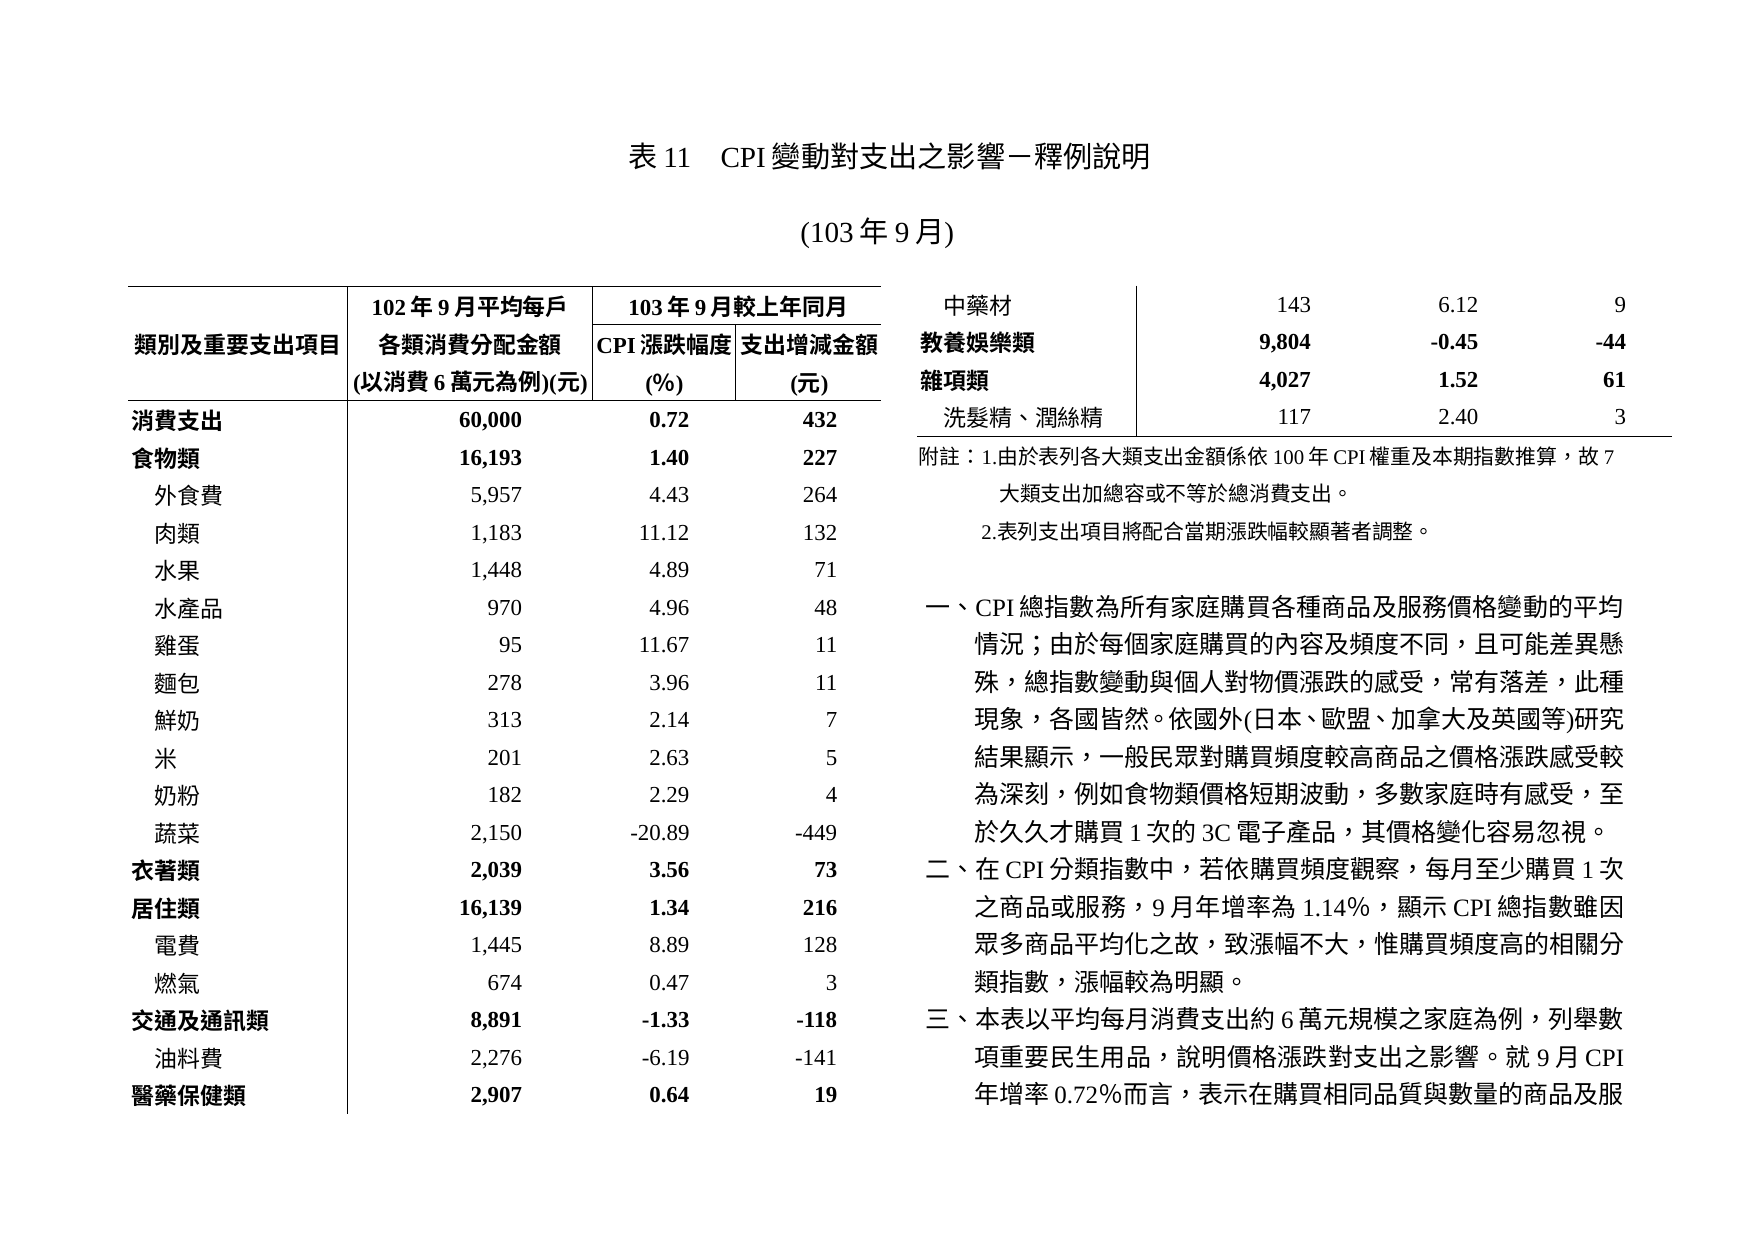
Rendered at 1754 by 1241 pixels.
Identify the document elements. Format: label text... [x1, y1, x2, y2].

text 附註：1.由於表列各大類支出金額係依100年CPI權重及本期指數推算，故7大類支出加總容或不等於總消費支出。 [919, 437, 1614, 512]
table_cell 674 [348, 964, 593, 1001]
table_cell 外食費 [128, 476, 347, 514]
table_cell 洗髮精、潤絲精 [917, 398, 1136, 436]
table_cell 3 [1524, 398, 1672, 436]
table_cell 16,139 [348, 889, 593, 926]
table_cell 5,957 [348, 476, 593, 514]
table_cell -44 [1524, 323, 1672, 361]
table_cell 水果 [128, 551, 347, 589]
table_cell 4.43 [593, 476, 735, 514]
table_cell 0.64 [593, 1076, 735, 1114]
table_cell 1.40 [593, 439, 735, 476]
table_cell 8,891 [348, 1001, 593, 1039]
table_cell 16,193 [348, 439, 593, 476]
table_cell 8.89 [593, 926, 735, 964]
table_cell 3 [735, 964, 881, 1001]
table_cell 11 [735, 664, 881, 701]
table_cell 3.56 [593, 851, 735, 889]
table_cell 交通及通訊類 [128, 1001, 347, 1039]
table_cell 48 [735, 589, 881, 626]
table_cell 居住類 [128, 889, 347, 926]
table_cell 2,907 [348, 1076, 593, 1114]
table_cell 雜項類 [917, 361, 1136, 398]
table_cell 2.29 [593, 776, 735, 814]
table_cell 1,448 [348, 551, 593, 589]
table_cell 支出增減金額(元) [736, 325, 881, 400]
table_cell CPI漲跌幅度(％) [593, 325, 735, 400]
table_cell 970 [348, 589, 593, 626]
text 二、在CPI分類指數中，若依購買頻度觀察，每月至少購買1次之商品或服務，9月年增率為1.14％，顯示CPI總指數雖因眾多商品平均化之故，致漲幅不大，惟購買頻度高的相關分類指數，漲幅較為明顯。 [925, 849, 1624, 999]
table_cell 227 [735, 439, 881, 476]
table_cell 71 [735, 551, 881, 589]
table_cell 1,445 [348, 926, 593, 964]
table_cell 432 [735, 401, 881, 439]
table_cell 9,804 [1137, 323, 1382, 361]
table_cell 117 [1137, 398, 1382, 436]
table_cell 3.96 [593, 664, 735, 701]
table_cell 1.52 [1382, 361, 1524, 398]
table_cell 4 [735, 776, 881, 814]
table_cell 0.72 [593, 401, 735, 439]
table_cell 143 [1137, 286, 1382, 323]
table_cell -449 [735, 814, 881, 851]
table_cell 電費 [128, 926, 347, 964]
table_cell 4,027 [1137, 361, 1382, 398]
table_cell 11.12 [593, 514, 735, 551]
table_cell 313 [348, 701, 593, 739]
table_cell 中藥材 [917, 286, 1136, 323]
table_cell -118 [735, 1001, 881, 1039]
table_cell 雞蛋 [128, 626, 347, 664]
table_cell 2,150 [348, 814, 593, 851]
table_cell 2,039 [348, 851, 593, 889]
table_cell 2,276 [348, 1039, 593, 1076]
table_cell 肉類 [128, 514, 347, 551]
table_cell 鮮奶 [128, 701, 347, 739]
table_cell 2.63 [593, 739, 735, 776]
table_cell -141 [735, 1039, 881, 1076]
table_cell 消費支出 [128, 401, 347, 439]
table_cell 衣著類 [128, 851, 347, 889]
table_cell 蔬菜 [128, 814, 347, 851]
table_header 103年9月較上年同月 [593, 287, 881, 324]
table_cell 61 [1524, 361, 1672, 398]
table_header 類別及重要支出項目 [128, 287, 347, 400]
table_cell 水產品 [128, 589, 347, 626]
text 三、本表以平均每月消費支出約6萬元規模之家庭為例，列舉數項重要民生用品，說明價格漲跌對支出之影響。就9月CPI年增率0.72％而言，表示在購買相同品質與數量的商品及服 [925, 999, 1624, 1112]
table_cell 73 [735, 851, 881, 889]
table_cell 216 [735, 889, 881, 926]
table_cell 1.34 [593, 889, 735, 926]
table_cell 9 [1524, 286, 1672, 323]
table_cell 2.14 [593, 701, 735, 739]
table_cell 19 [735, 1076, 881, 1114]
table_cell 4.96 [593, 589, 735, 626]
table_cell 201 [348, 739, 593, 776]
table_cell 奶粉 [128, 776, 347, 814]
table_cell 11.67 [593, 626, 735, 664]
table_cell 5 [735, 739, 881, 776]
table_cell 1,183 [348, 514, 593, 551]
table_cell -1.33 [593, 1001, 735, 1039]
table_cell 132 [735, 514, 881, 551]
table_cell 7 [735, 701, 881, 739]
table_cell 教養娛樂類 [917, 323, 1136, 361]
table_cell 60,000 [348, 401, 593, 439]
table_cell 麵包 [128, 664, 347, 701]
table_cell 醫藥保健類 [128, 1076, 347, 1114]
text 2.表列支出項目將配合當期漲跌幅較顯著者調整。 [981, 512, 1614, 549]
table_cell -20.89 [593, 814, 735, 851]
table_cell 95 [348, 626, 593, 664]
table_cell 4.89 [593, 551, 735, 589]
text (103年9月) [118, 192, 1636, 267]
text 一、CPI總指數為所有家庭購買各種商品及服務價格變動的平均情況；由於每個家庭購買的內容及頻度不同，且可能差異懸殊，總指數變動與個人對物價漲跌的感受，常有落差，此種現象，各國皆然。依國外(日本、歐盟、加拿大及英國等)研究結果顯示，一般民眾對購買頻度較高商品之價格漲跌感受較為深刻，例如食物類價格短期波動，多數家庭時有感受，至於久久才購買1次的3C電子產品，其價格變化容易忽視。 [925, 587, 1624, 849]
table_cell 0.47 [593, 964, 735, 1001]
table_header 102年9月平均每戶 各類消費分配金額 (以消費6萬元為例)(元) [348, 287, 592, 400]
table_cell 燃氣 [128, 964, 347, 1001]
table_cell 6.12 [1382, 286, 1524, 323]
table_cell 米 [128, 739, 347, 776]
table_cell 128 [735, 926, 881, 964]
table_cell 182 [348, 776, 593, 814]
table_cell 油料費 [128, 1039, 347, 1076]
text 表11 CPI變動對支出之影響－釋例說明 [143, 117, 1636, 192]
table_cell 278 [348, 664, 593, 701]
table_cell 2.40 [1382, 398, 1524, 436]
table_cell -0.45 [1382, 323, 1524, 361]
table_cell 11 [735, 626, 881, 664]
table_cell -6.19 [593, 1039, 735, 1076]
table_cell 264 [735, 476, 881, 514]
table_cell 食物類 [128, 439, 347, 476]
